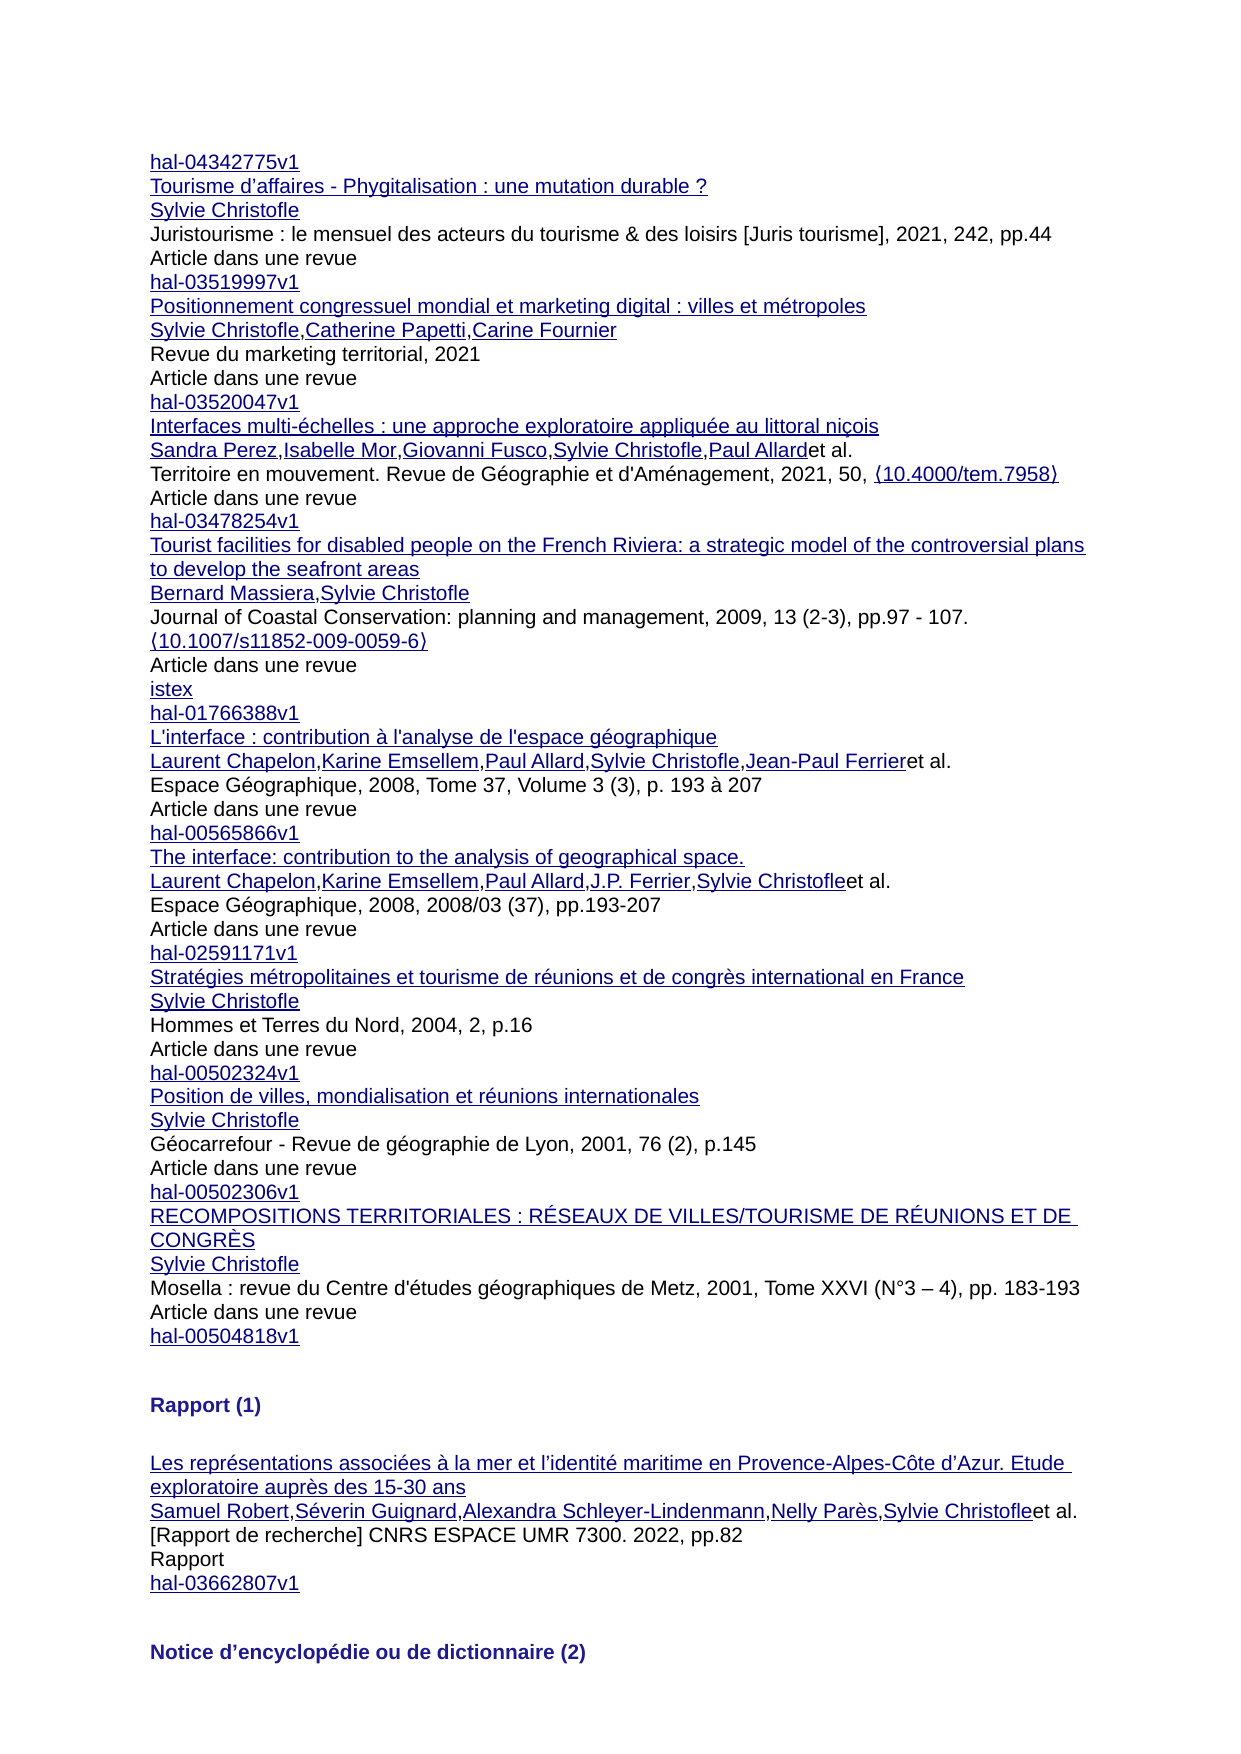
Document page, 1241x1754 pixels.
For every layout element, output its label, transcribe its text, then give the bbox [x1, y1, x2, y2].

table_header Les représentations associées à la mer et l’identité maritime en Provence-Alpes-Côte d’Azur. Etude exploratoire auprès des 15-30 ans Samuel Robert,Séverin Guignard,Alexandra Schleyer-Lindenmann,Nelly Parès,Sylvie Christofleet al. [Rapport de recherche] CNRS ESPACE UMR 7300. 2022, pp.82 Rapport hal-03662807v1 [150, 1451, 1090, 1595]
table_cell The interface: contribution to the analysis of geographical space. Laurent Chapelon,Karine Emsellem,Paul Allard,J.P. Ferrier,Sylvie Christofleet al. Espace Géographique, 2008, 2008/03 (37), pp.193-207 Article dans une revue hal-02591171v1 [150, 845, 1090, 964]
subtitle Notice d’encyclopédie ou de dictionnaire (2) [150, 1639, 1090, 1663]
subtitle Rapport (1) [150, 1393, 1090, 1417]
table_cell Stratégies métropolitaines et tourisme de réunions et de congrès international en France Sylvie Christofle Hommes et Terres du Nord, 2004, 2, p.16 Article dans une revue hal-00502324v1 [150, 965, 1090, 1084]
table_header hal-04342775v1 [150, 150, 1090, 174]
table_cell L'interface : contribution à l'analyse de l'espace géographique Laurent Chapelon,Karine Emsellem,Paul Allard,Sylvie Christofle,Jean-Paul Ferrieret al. Espace Géographique, 2008, Tome 37, Volume 3 (3), p. 193 à 207 Article dans une revue hal-00565866v1 [150, 725, 1090, 845]
table_cell Tourisme d’affaires - Phygitalisation : une mutation durable ? Sylvie Christofle Juristourisme : le mensuel des acteurs du tourisme & des loisirs [Juris tourisme], 2021, 242, pp.44 Article dans une revue hal-03519997v1 [150, 174, 1090, 294]
table_cell Tourist facilities for disabled people on the French Riviera: a strategic model of the controversial plans to develop the seafront areas Bernard Massiera,Sylvie Christofle Journal of Coastal Conservation: planning and management, 2009, 13 (2-3), pp.97 - 107. ⟨10.1007/s11852-009-0059-6⟩ Article dans une revue istex hal-01766388v1 [150, 533, 1090, 725]
table_cell Position de villes, mondialisation et réunions internationales Sylvie Christofle Géocarrefour - Revue de géographie de Lyon, 2001, 76 (2), p.145 Article dans une revue hal-00502306v1 [150, 1084, 1090, 1204]
table_cell Positionnement congressuel mondial et marketing digital : villes et métropoles Sylvie Christofle,Catherine Papetti,Carine Fournier Revue du marketing territorial, 2021 Article dans une revue hal-03520047v1 [150, 294, 1090, 413]
table_cell Interfaces multi-échelles : une approche exploratoire appliquée au littoral niçois Sandra Perez,Isabelle Mor,Giovanni Fusco,Sylvie Christofle,Paul Allardet al. Territoire en mouvement. Revue de Géographie et d'Aménagement, 2021, 50, ⟨10.4000/tem.7958⟩ Article dans une revue hal-03478254v1 [150, 414, 1090, 533]
table_cell RECOMPOSITIONS TERRITORIALES : RÉSEAUX DE VILLES/TOURISME DE RÉUNIONS ET DE CONGRÈS Sylvie Christofle Mosella : revue du Centre d'études géographiques de Metz, 2001, Tome XXVI (N°3 – 4), pp. 183-193 Article dans une revue hal-00504818v1 [150, 1204, 1090, 1348]
